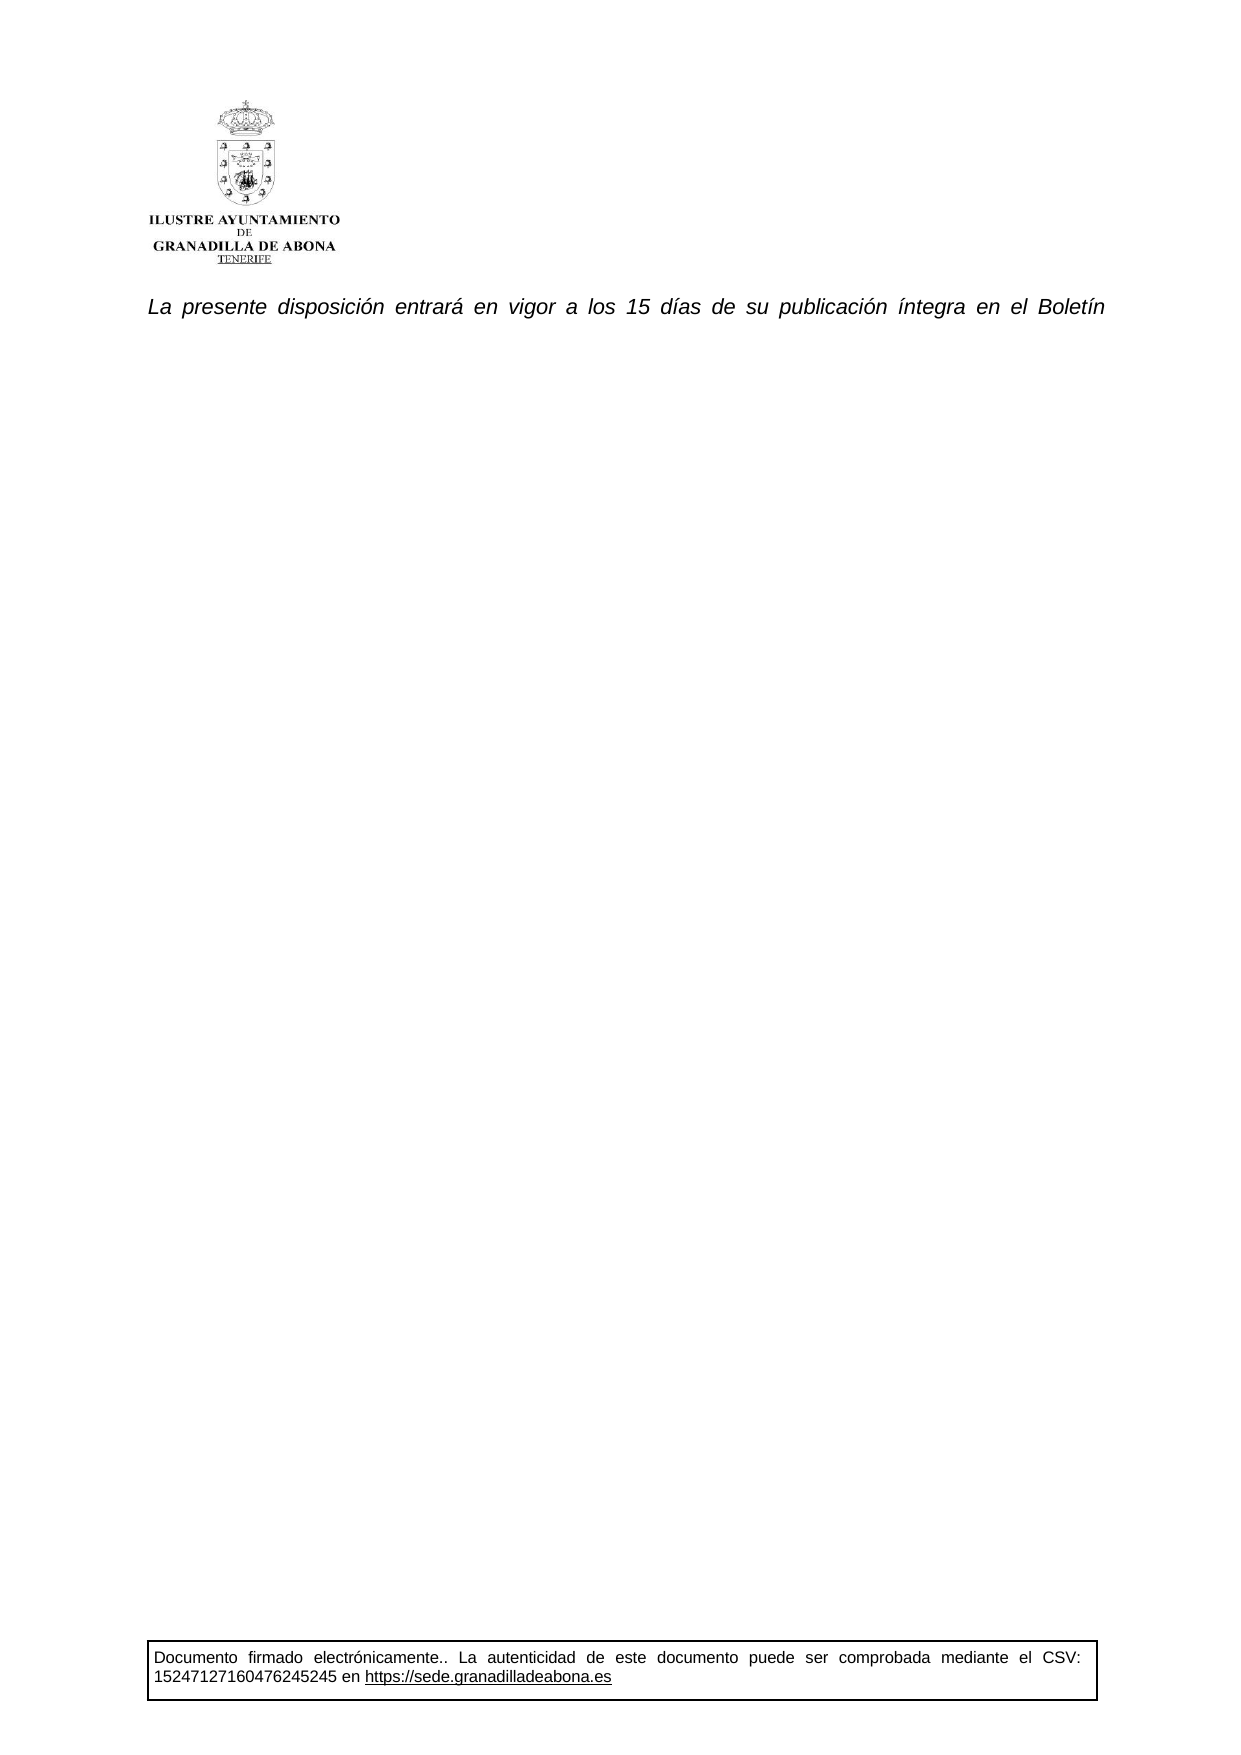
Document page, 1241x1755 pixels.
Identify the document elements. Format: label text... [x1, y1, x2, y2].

text La presente disposición entrará en vigor a los 15 días de su publicación íntegra en el Boletín [148, 294, 1122, 319]
